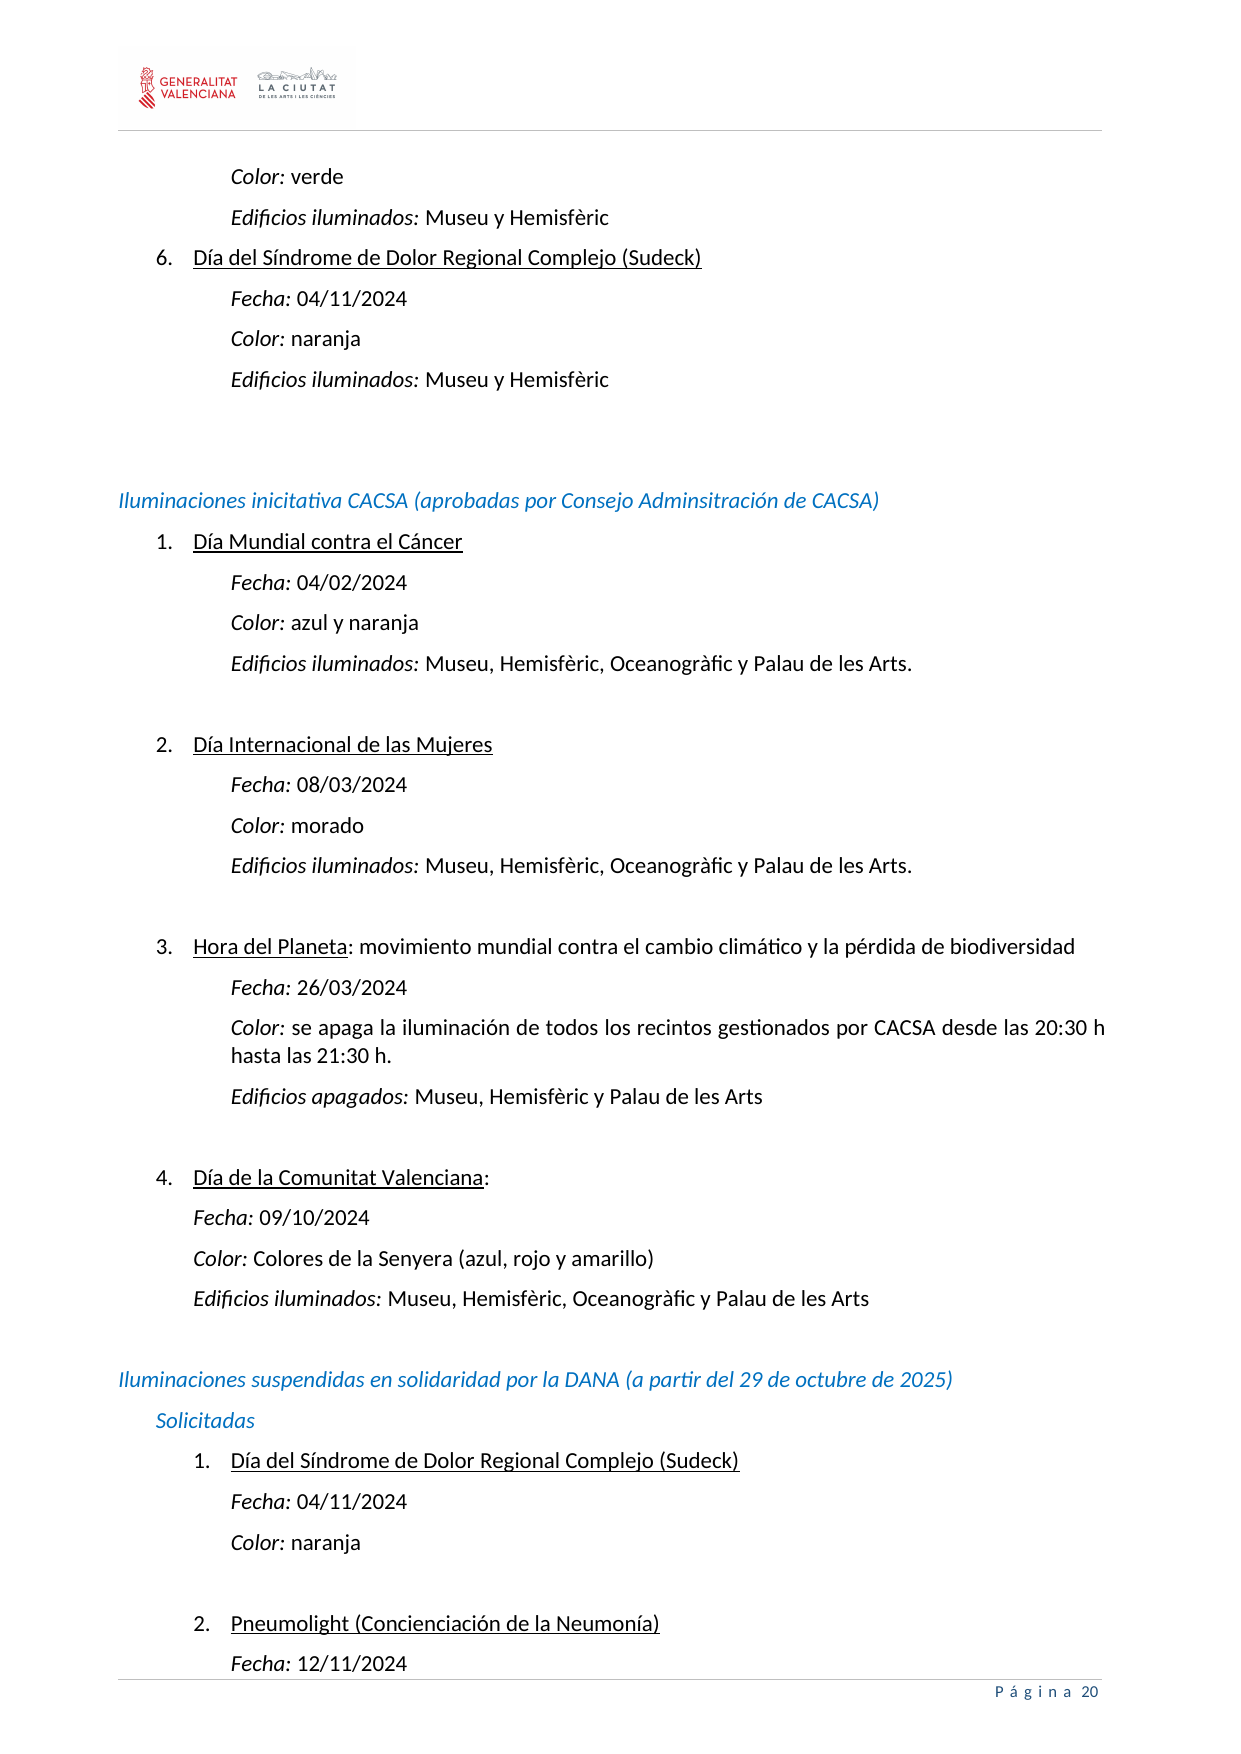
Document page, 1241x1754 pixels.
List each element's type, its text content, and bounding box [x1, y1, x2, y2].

list Día del Síndrome de Dolor Regional Complejo (Sudeck) [156, 243, 1107, 272]
text Color: morado [231, 811, 1107, 839]
text Fecha: 04/11/2024 [231, 284, 1107, 312]
text Fecha: 04/11/2024 [231, 1487, 1107, 1515]
text Color: Colores de la Senyera (azul, rojo y amarillo) [193, 1244, 1107, 1272]
text Edificios iluminados: Museu y Hemisfèric [231, 365, 1107, 393]
text Edificios iluminados: Museu, Hemisfèric, Oceanogràfic y Palau de les Arts. [231, 649, 1107, 677]
text Edificios apagados: Museu, Hemisfèric y Palau de les Arts [231, 1082, 1107, 1110]
text Color: verde [231, 162, 1107, 191]
list Hora del Planeta: movimiento mundial contra el cambio climático y la pérdida de biodiversidad [156, 932, 1107, 960]
text Color: naranja [231, 1528, 1107, 1556]
text Color: azul y naranja [231, 608, 1107, 636]
text Edificios iluminados: Museu, Hemisfèric, Oceanogràfic y Palau de les Arts. [231, 851, 1107, 879]
list Día de la Comunitat Valenciana: [156, 1163, 1107, 1191]
list Día del Síndrome de Dolor Regional Complejo (Sudeck) [193, 1447, 1107, 1475]
text Color: naranja [231, 324, 1107, 353]
text Fecha: 26/03/2024 [231, 973, 1107, 1001]
text Edificios iluminados: Museu, Hemisfèric, Oceanogràfic y Palau de les Arts [193, 1284, 1107, 1313]
text Fecha: 12/11/2024 [231, 1649, 1107, 1677]
subtitle Solicitadas [156, 1406, 1107, 1434]
text Fecha: 08/03/2024 [231, 770, 1107, 798]
text Fecha: 04/02/2024 [231, 568, 1107, 596]
list Día Mundial contra el Cáncer [156, 527, 1107, 555]
text Edificios iluminados: Museu y Hemisfèric [231, 203, 1107, 231]
list Día Internacional de las Mujeres [156, 730, 1107, 758]
text Fecha: 09/10/2024 [193, 1203, 1107, 1232]
subtitle Iluminaciones inicitativa CACSA (aprobadas por Consejo Adminsitración de CACSA) [118, 487, 1107, 515]
text Color: se apaga la iluminación de todos los recintos gestionados por CACSA desde las 20:30 h hasta las 21:30 h. [231, 1013, 1107, 1069]
list Pneumolight (Concienciación de la Neumonía) [193, 1609, 1107, 1637]
subtitle Iluminaciones suspendidas en solidaridad por la DANA (a partir del 29 de octubre de 2025) [118, 1366, 1107, 1394]
